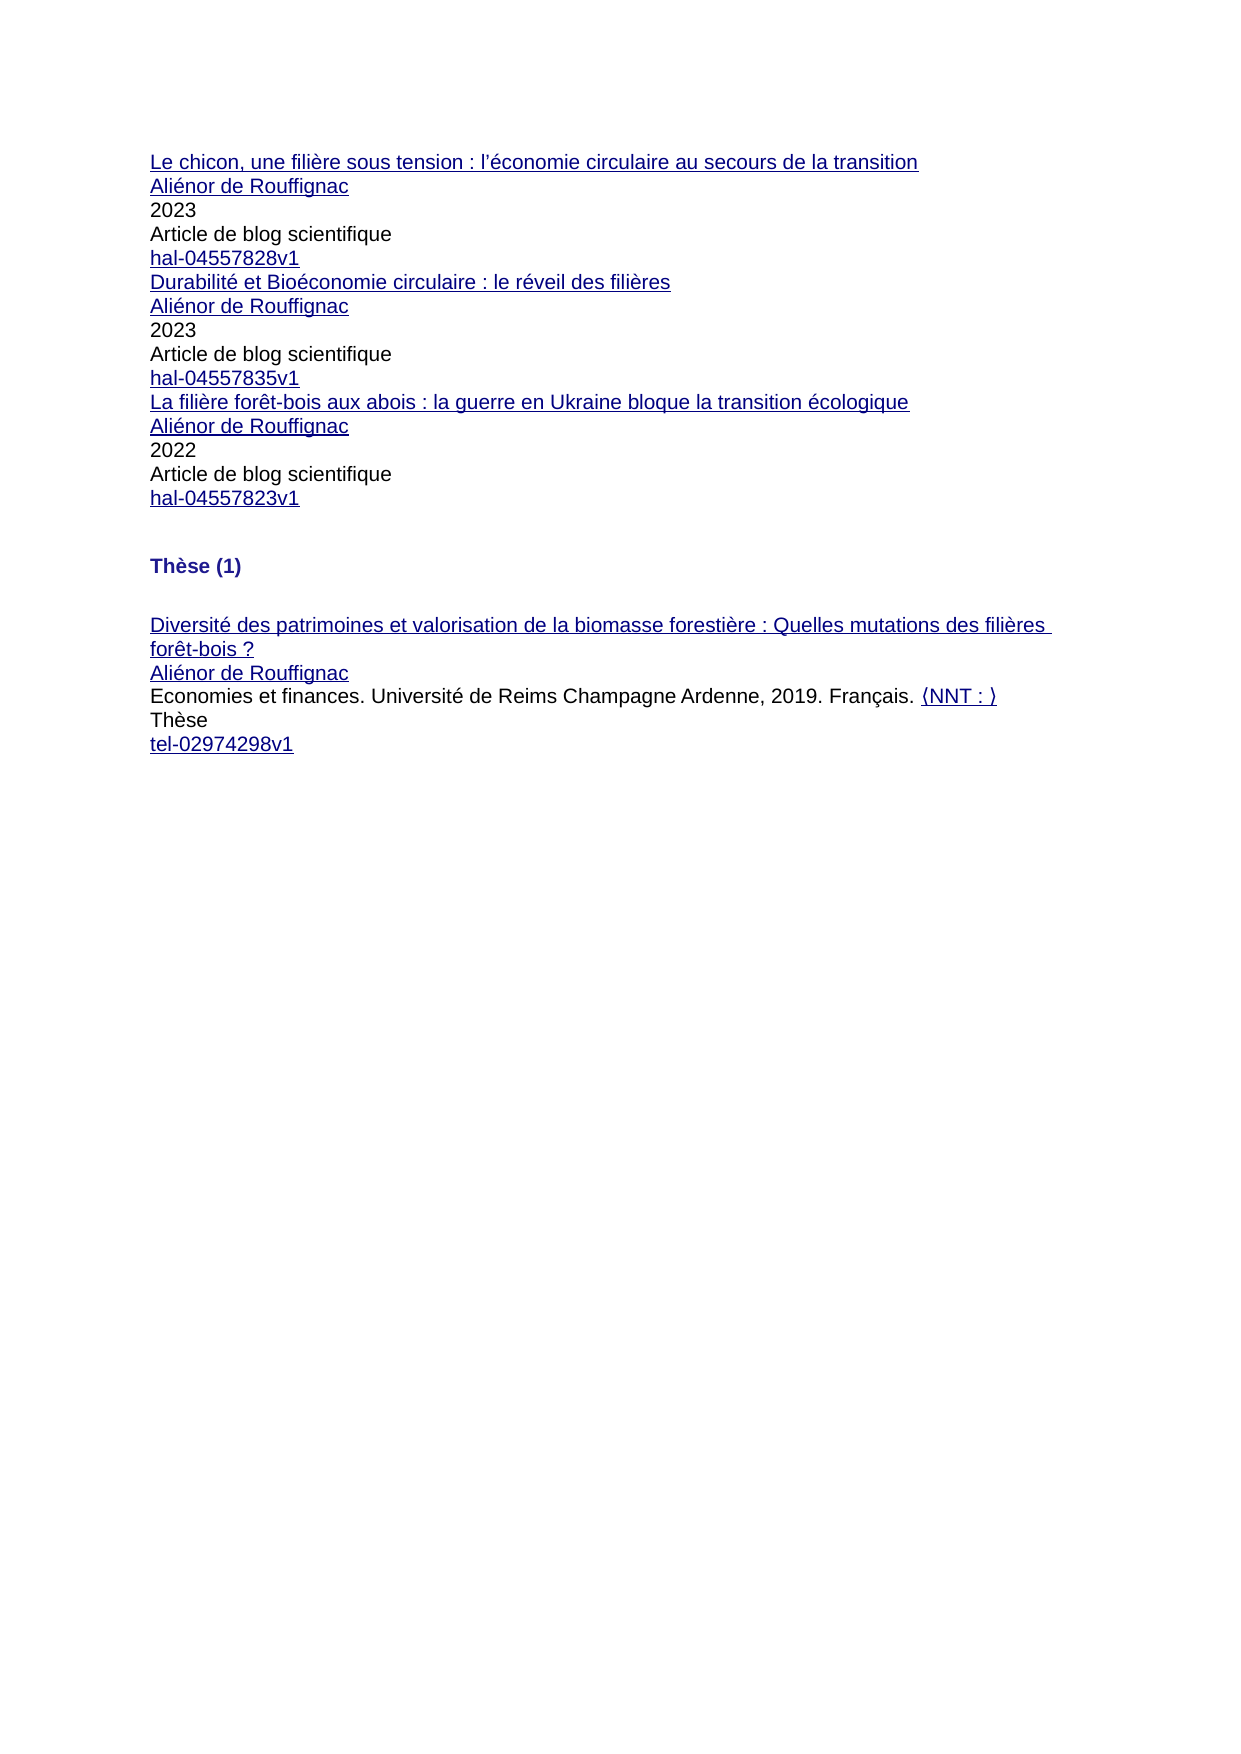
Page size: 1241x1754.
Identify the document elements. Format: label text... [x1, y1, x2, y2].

table_cell La filière forêt-bois aux abois : la guerre en Ukraine bloque la transition écologique Aliénor de Rouffignac 2022 Article de blog scientifique hal-04557823v1 [150, 390, 1090, 509]
table_header Le chicon, une filière sous tension : l’économie circulaire au secours de la transition Aliénor de Rouffignac 2023 Article de blog scientifique hal-04557828v1 [150, 150, 1090, 270]
subtitle Thèse (1) [150, 554, 1090, 578]
table_header Diversité des patrimoines et valorisation de la biomasse forestière : Quelles mutations des filières forêt-bois ? Aliénor de Rouffignac Economies et finances. Université de Reims Champagne Ardenne, 2019. Français. ⟨NNT : ⟩ Thèse tel-02974298v1 [150, 613, 1090, 756]
table_cell Durabilité et Bioéconomie circulaire : le réveil des filières Aliénor de Rouffignac 2023 Article de blog scientifique hal-04557835v1 [150, 270, 1090, 389]
